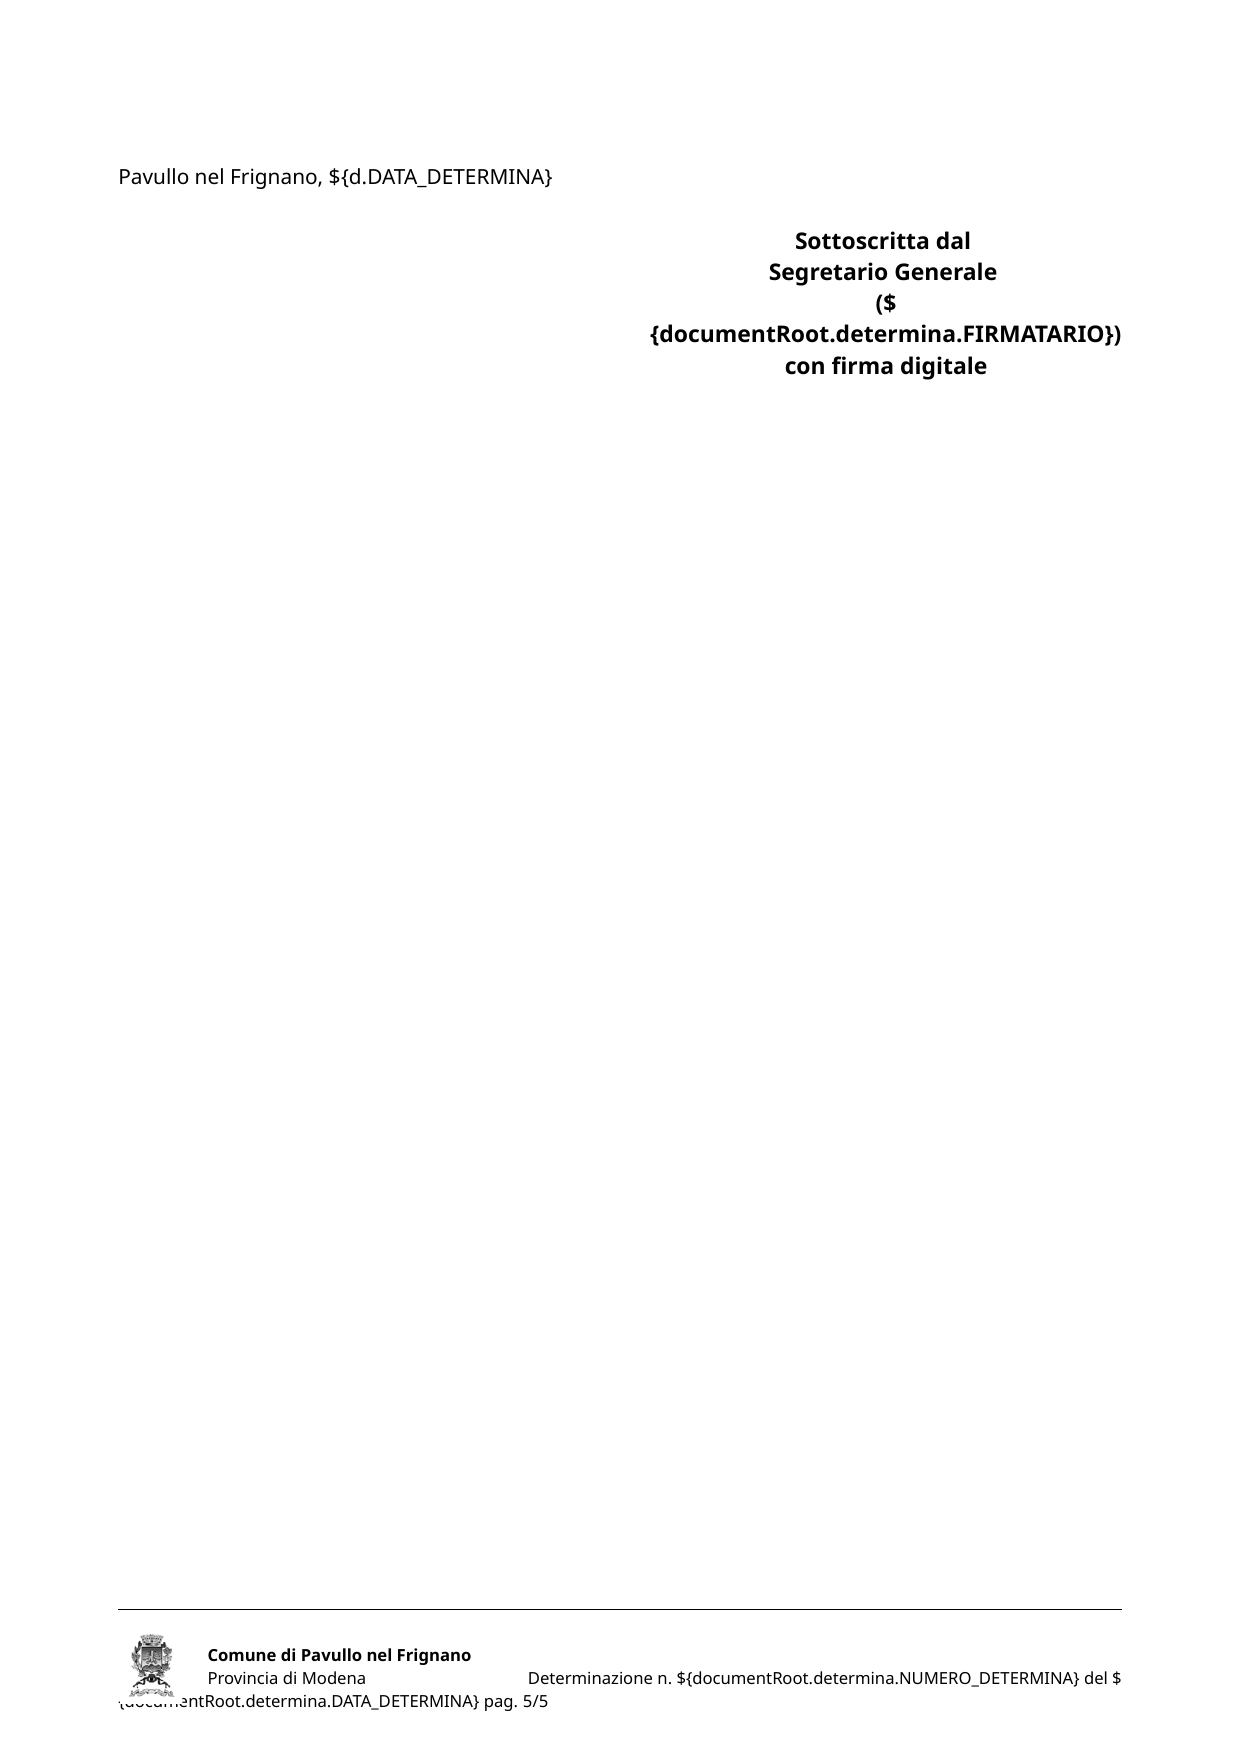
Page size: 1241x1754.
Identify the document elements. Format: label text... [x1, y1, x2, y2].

text Pavullo nel Frignano, ${d.DATA_DETERMINA} [118, 162, 1122, 191]
picture [120, 1631, 183, 1704]
text con firma digitale [649, 349, 1122, 381]
text Sottoscritta dal [649, 224, 1122, 256]
text (${documentRoot.determina.FIRMATARIO}) [649, 287, 1122, 349]
text Segretario Generale [649, 256, 1122, 287]
